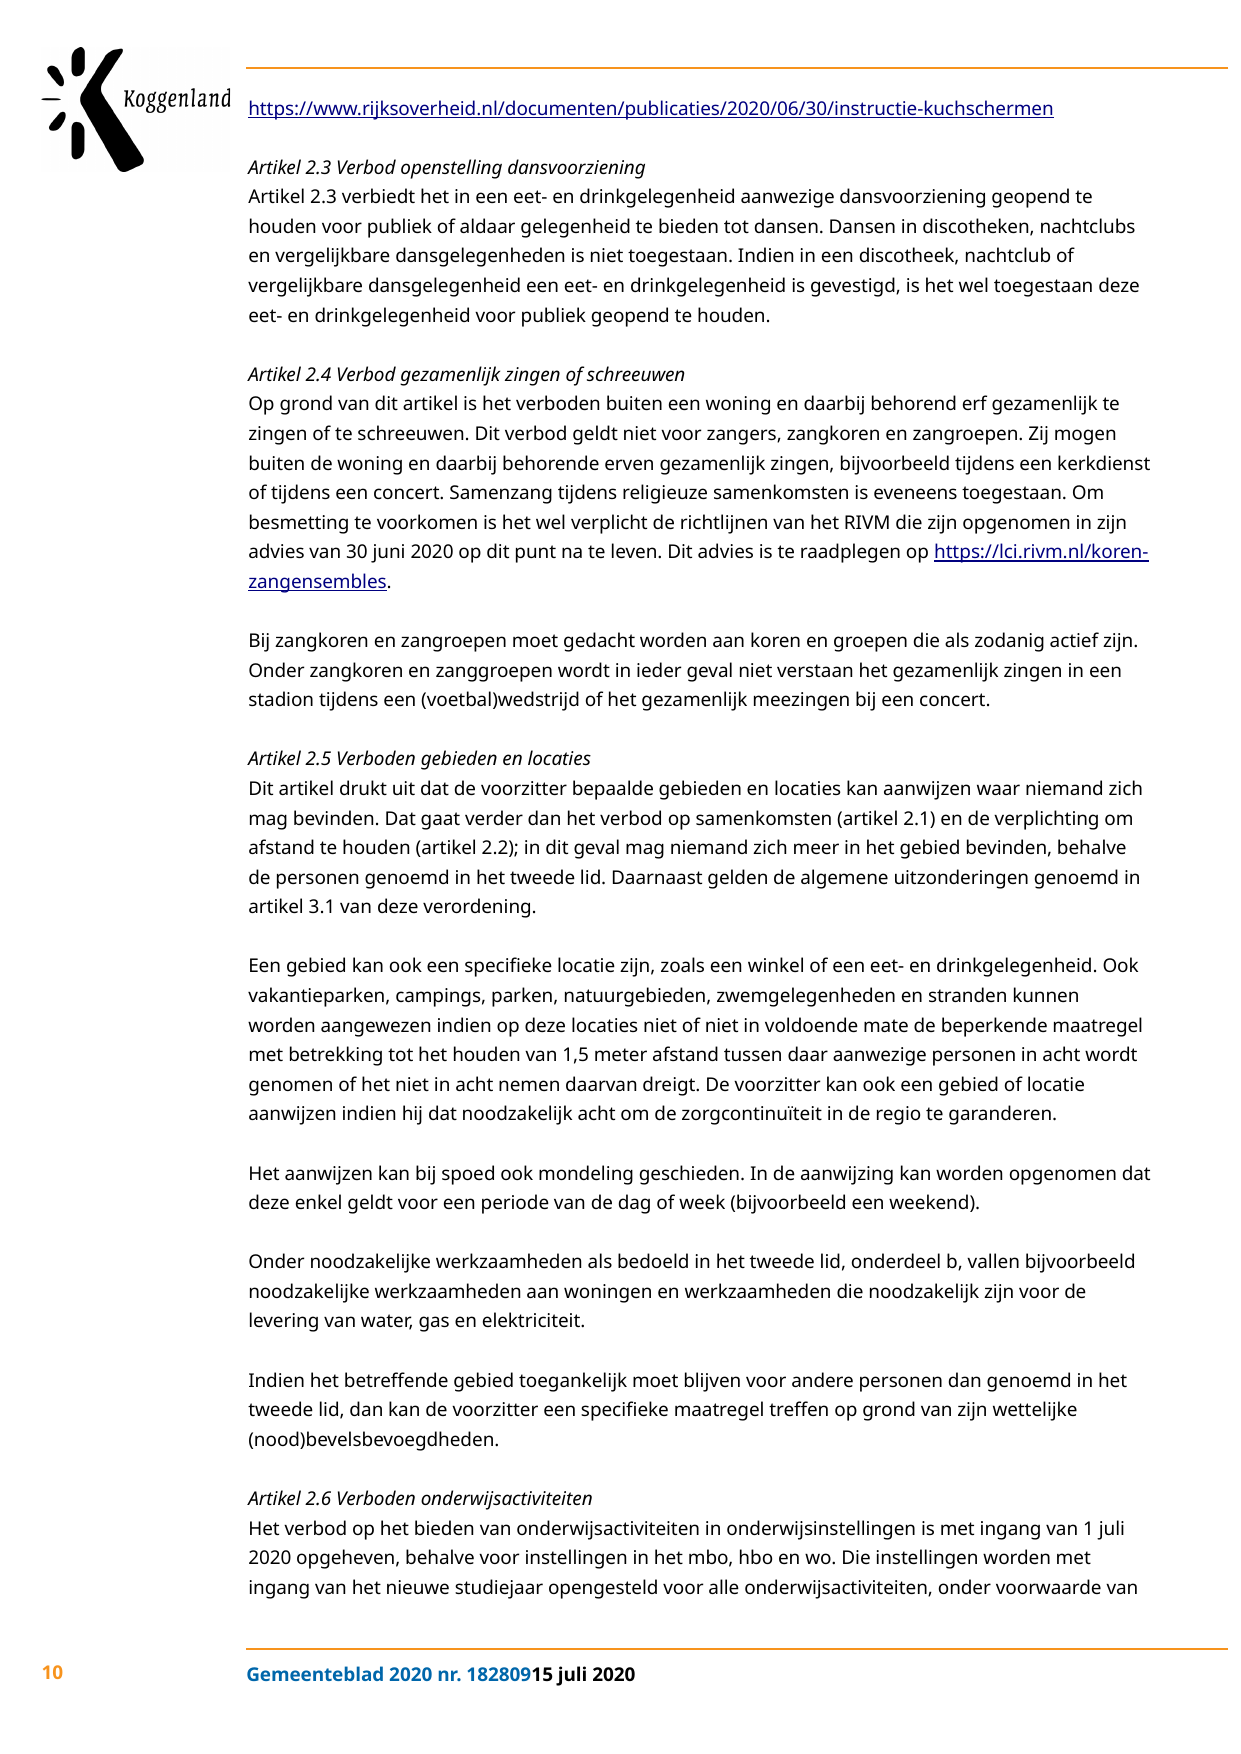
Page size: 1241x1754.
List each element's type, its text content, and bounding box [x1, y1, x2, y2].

picture [41, 47, 231, 172]
text Bij zangkoren en zangroepen moet gedacht worden aan koren en groepen die als zodanig actief zijn. Onder zangkoren en zanggroepen wordt in ieder geval niet verstaan het gezamenlijk zingen in een stadion tijdens een (voetbal)wedstrijd of het gezamenlijk meezingen bij een concert. [248, 627, 1152, 712]
text https://www.rijksoverheid.nl/documenten/publicaties/2020/06/30/instructie-kuchschermen [248, 95, 1152, 121]
text Op grond van dit artikel is het verboden buiten een woning en daarbij behorend erf gezamenlijk te zingen of te schreeuwen. Dit verbod geldt niet voor zangers, zangkoren en zangroepen. Zij mogen buiten de woning en daarbij behorende erven gezamenlijk zingen, bijvoorbeeld tijdens een kerkdienst of tijdens een concert. Samenzang tijdens religieuze samenkomsten is eveneens toegestaan. Om besmetting te voorkomen is het wel verplicht de richtlijnen van het RIVM die zijn opgenomen in zijn advies van 30 juni 2020 op dit punt na te leven. Dit advies is te raadplegen op https://lci.rivm.nl/koren-zangensembles. [248, 391, 1152, 594]
text Onder noodzakelijke werkzaamheden als bedoeld in het tweede lid, onderdeel b, vallen bijvoorbeeld noodzakelijke werkzaamheden aan woningen en werkzaamheden die noodzakelijk zijn voor de levering van water, gas en elektriciteit. [248, 1248, 1152, 1333]
text Artikel 2.3 verbiedt het in een eet- en drinkgelegenheid aanwezige dansvoorziening geopend te houden voor publiek of aldaar gelegenheid te bieden tot dansen. Dansen in discotheken, nachtclubs en vergelijkbare dansgelegenheden is niet toegestaan. Indien in een discotheek, nachtclub of vergelijkbare dansgelegenheid een eet- en drinkgelegenheid is gevestigd, is het wel toegestaan deze eet- en drinkgelegenheid voor publiek geopend te houden. [248, 183, 1152, 328]
text Het aanwijzen kan bij spoed ook mondeling geschieden. In de aanwijzing kan worden opgenomen dat deze enkel geldt voor een periode van de dag of week (bijvoorbeeld een weekend). [248, 1160, 1152, 1215]
text Artikel 2.4 Verbod gezamenlijk zingen of schreeuwen [248, 361, 1152, 387]
text Artikel 2.3 Verbod openstelling dansvoorziening [248, 154, 1152, 180]
text Artikel 2.5 Verboden gebieden en locaties [248, 746, 1152, 771]
text Indien het betreffende gebied toegankelijk moet blijven voor andere personen dan genoemd in het tweede lid, dan kan de voorzitter een specifieke maatregel treffen op grond van zijn wettelijke (nood)bevelsbevoegdheden. [248, 1367, 1152, 1452]
text Artikel 2.6 Verboden onderwijsactiviteiten [248, 1485, 1152, 1511]
text Het verbod op het bieden van onderwijsactiviteiten in onderwijsinstellingen is met ingang van 1 juli 2020 opgeheven, behalve voor instellingen in het mbo, hbo en wo. Die instellingen worden met ingang van het nieuwe studiejaar opengesteld voor alle onderwijsactiviteiten, onder voorwaarde van [248, 1515, 1152, 1600]
text Een gebied kan ook een specifieke locatie zijn, zoals een winkel of een eet- en drinkgelegenheid. Ook vakantieparken, campings, parken, natuurgebieden, zwemgelegenheden en stranden kunnen worden aangewezen indien op deze locaties niet of niet in voldoende mate de beperkende maatregel met betrekking tot het houden van 1,5 meter afstand tussen daar aanwezige personen in acht wordt genomen of het niet in acht nemen daarvan dreigt. De voorzitter kan ook een gebied of locatie aanwijzen indien hij dat noodzakelijk acht om de zorgcontinuïteit in de regio te garanderen. [248, 953, 1152, 1126]
text Dit artikel drukt uit dat de voorzitter bepaalde gebieden en locaties kan aanwijzen waar niemand zich mag bevinden. Dat gaat verder dan het verbod op samenkomsten (artikel 2.1) en de verplichting om afstand te houden (artikel 2.2); in dit geval mag niemand zich meer in het gebied bevinden, behalve de personen genoemd in het tweede lid. Daarnaast gelden de algemene uitzonderingen genoemd in artikel 3.1 van deze verordening. [248, 775, 1152, 919]
